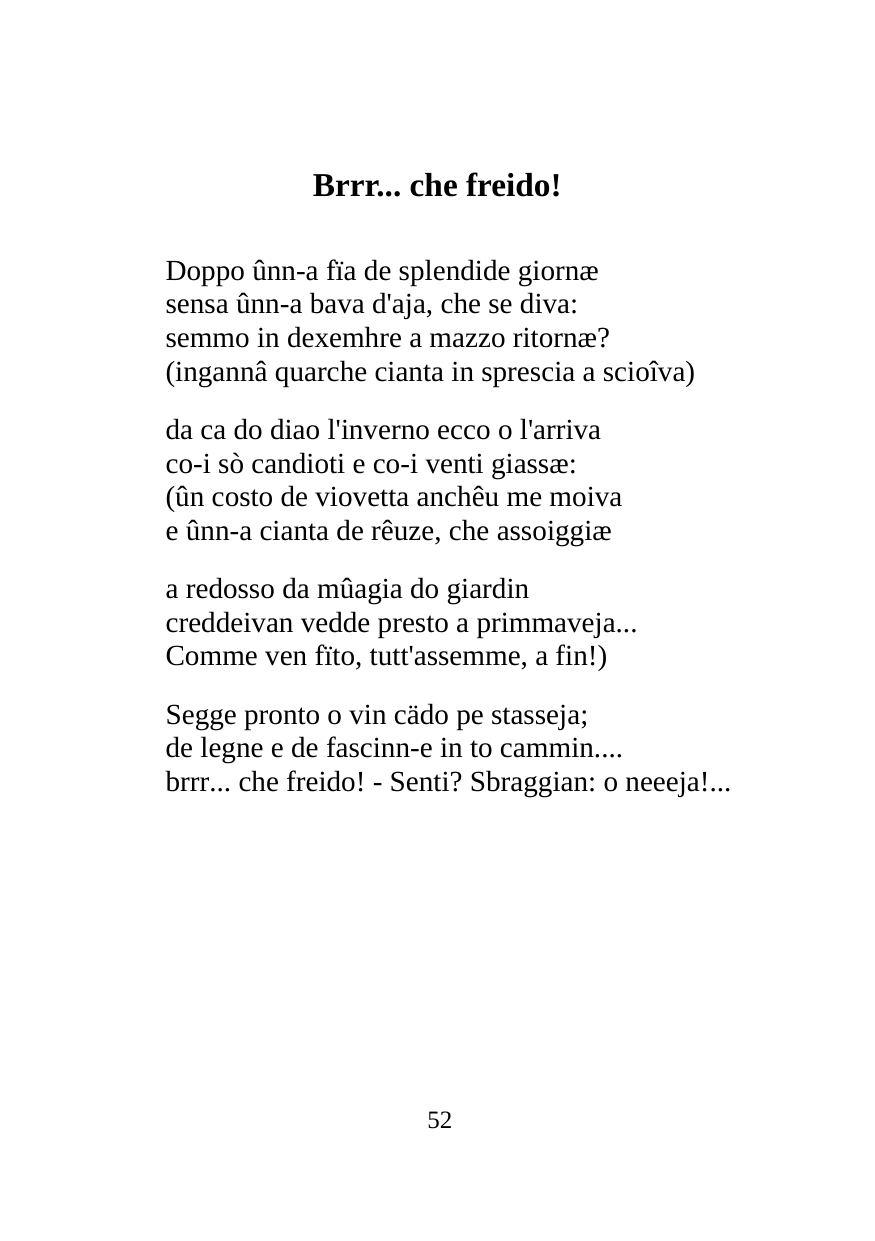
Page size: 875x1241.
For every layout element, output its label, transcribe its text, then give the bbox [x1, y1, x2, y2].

text a redosso da mûagia do giardin creddeivan vedde presto a primmaveja... Comme ven fïto, tutt'assemme, a fin!) [165, 571, 768, 672]
text da ca do diao l'inverno ecco o l'arriva co-i sò candioti e co-i venti giassæ: (ûn costo de viovetta anchêu me moiva e ûnn-a cianta de rêuze, che assoiggiæ [165, 412, 768, 546]
subtitle Brrr... che freido! [106, 165, 768, 203]
text Segge pronto o vin cädo pe stasseja; de legne e de fascinn-e in to cammin.... brrr... che freido! - Senti? Sbraggian: o neeeja!... [165, 697, 768, 798]
text Doppo ûnn-a fïa de splendide giornæ sensa ûnn-a bava d'aja, che se diva: semmo in dexemhre a mazzo ritornæ? (ingannâ quarche cianta in sprescia a scioîva) [165, 253, 768, 387]
